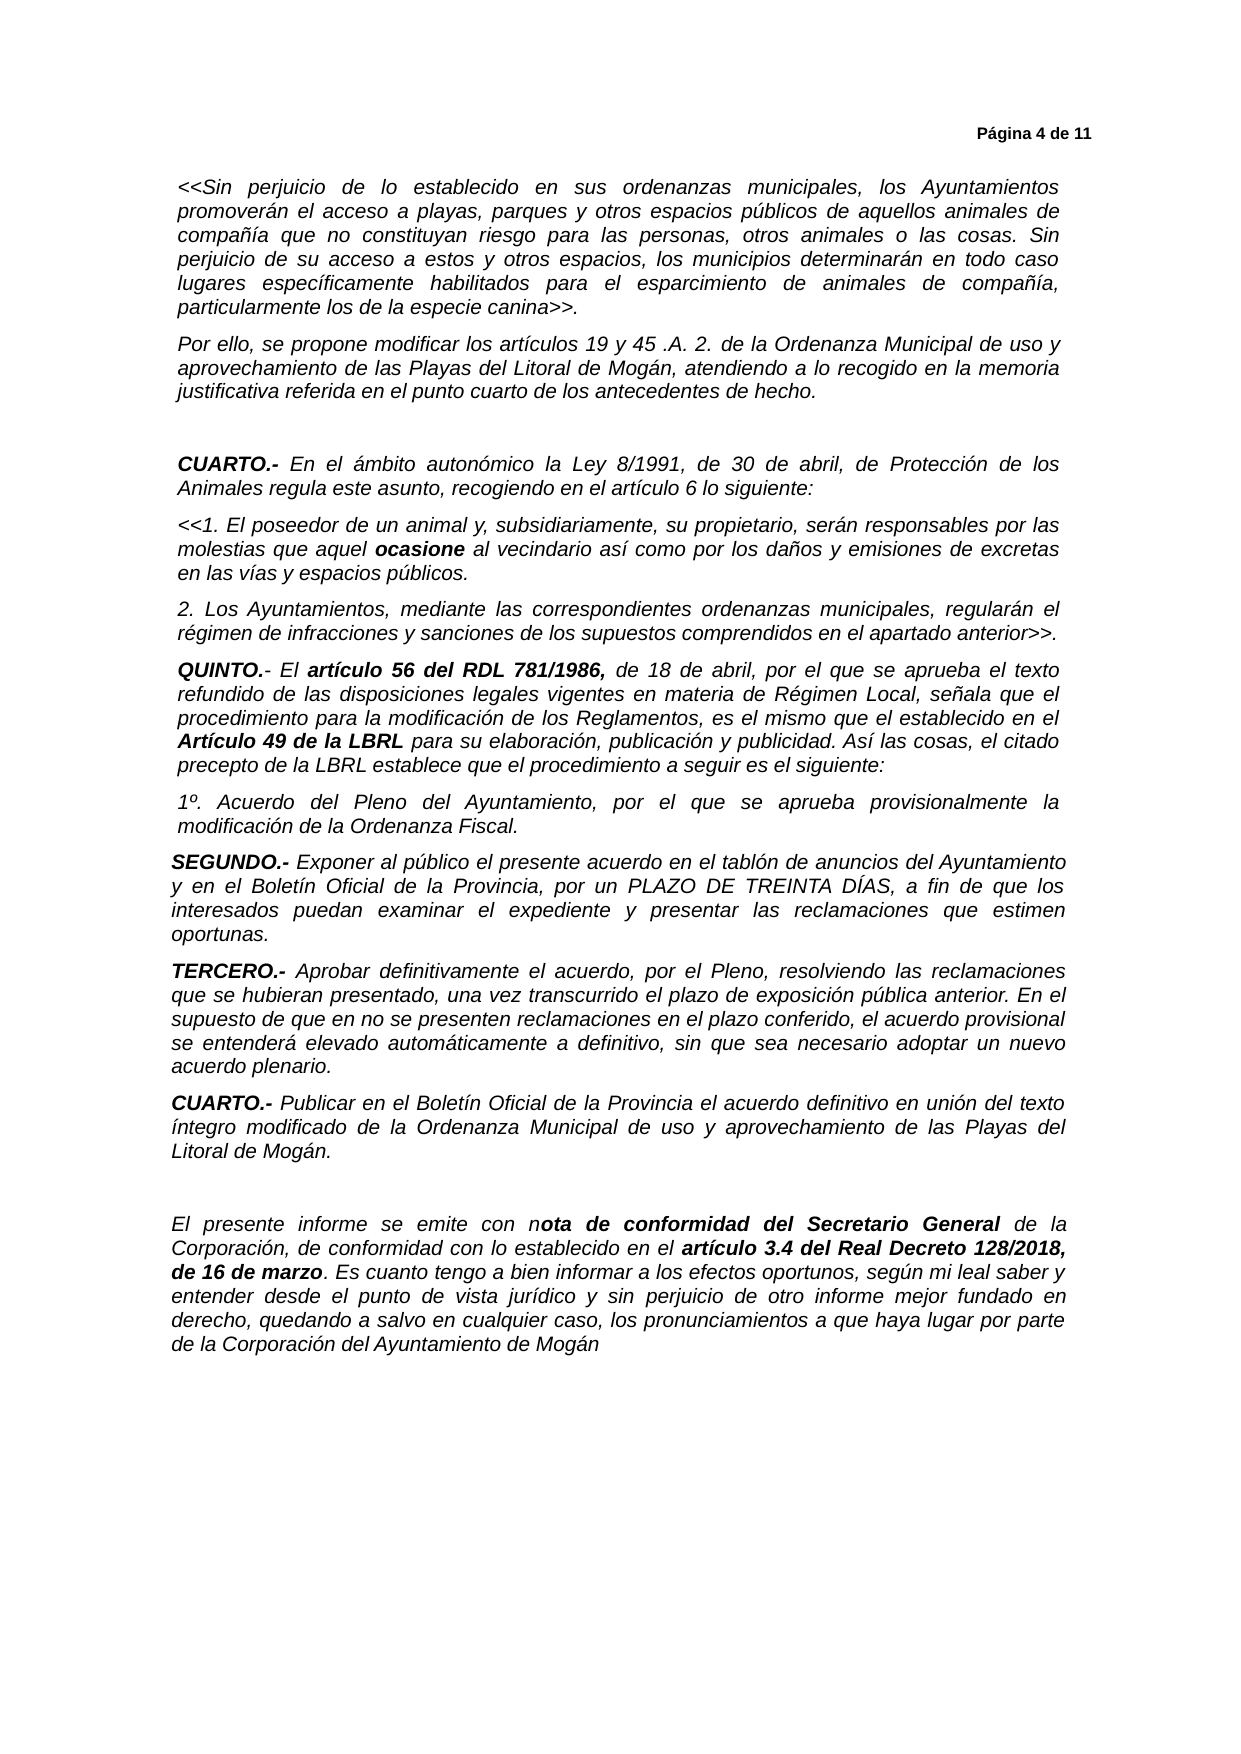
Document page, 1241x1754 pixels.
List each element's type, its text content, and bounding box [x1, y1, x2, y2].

text CUARTO.- En el ámbito autonómico la Ley 8/1991, de 30 de abril, de Protección de los Animales regula este asunto, recogiendo en el artículo 6 lo siguiente: [177, 452, 1063, 500]
text QUINTO.- El artículo 56 del RDL 781/1986, de 18 de abril, por el que se aprueba el texto refundido de las disposiciones legales vigentes en materia de Régimen Local, señala que el procedimiento para la modificación de los Reglamentos, es el mismo que el establecido en el Artículo 49 de la LBRL para su elaboración, publicación y publicidad. Así las cosas, el citado precepto de la LBRL establece que el procedimiento a seguir es el siguiente: [177, 657, 1063, 777]
text <<1. El poseedor de un animal y, subsidiariamente, su propietario, serán responsables por las molestias que aquel ocasione al vecindario así como por los daños y emisiones de excretas en las vías y espacios públicos. [177, 513, 1063, 584]
text CUARTO.- Publicar en el Boletín Oficial de la Provincia el acuerdo definitivo en unión del texto íntegro modificado de la Ordenanza Municipal de uso y aprovechamiento de las Playas del Litoral de Mogán. [171, 1091, 1069, 1163]
text <<Sin perjuicio de lo establecido en sus ordenanzas municipales, los Ayuntamientos promoverán el acceso a playas, parques y otros espacios públicos de aquellos animales de compañía que no constituyan riesgo para las personas, otros animales o las cosas. Sin perjuicio de su acceso a estos y otros espacios, los municipios determinarán en todo caso lugares específicamente habilitados para el esparcimiento de animales de compañía, particularmente los de la especie canina>>. [177, 175, 1063, 319]
text Por ello, se propone modificar los artículos 19 y 45 .A. 2. de la Ordenanza Municipal de uso y aprovechamiento de las Playas del Litoral de Mogán, atendiendo a lo recogido en la memoria justificativa referida en el punto cuarto de los antecedentes de hecho. [177, 331, 1063, 403]
text 1º. Acuerdo del Pleno del Ayuntamiento, por el que se aprueba provisionalmente la modificación de la Ordenanza Fiscal. [177, 790, 1063, 838]
text SEGUNDO.- Exponer al público el presente acuerdo en el tablón de anuncios del Ayuntamiento y en el Boletín Oficial de la Provincia, por un PLAZO DE TREINTA DÍAS, a fin de que los interesados puedan examinar el expediente y presentar las reclamaciones que estimen oportunas. [171, 850, 1069, 946]
text El presente informe se emite con nota de conformidad del Secretario General de la Corporación, de conformidad con lo establecido en el artículo 3.4 del Real Decreto 128/2018, de 16 de marzo. Es cuanto tengo a bien informar a los efectos oportunos, según mi leal saber y entender desde el punto de vista jurídico y sin perjuicio de otro informe mejor fundado en derecho, quedando a salvo en cualquier caso, los pronunciamientos a que haya lugar por parte de la Corporación del Ayuntamiento de Mogán [171, 1212, 1069, 1355]
text TERCERO.- Aprobar definitivamente el acuerdo, por el Pleno, resolviendo las reclamaciones que se hubieran presentado, una vez transcurrido el plazo de exposición pública anterior. En el supuesto de que en no se presenten reclamaciones en el plazo conferido, el acuerdo provisional se entenderá elevado automáticamente a definitivo, sin que sea necesario adoptar un nuevo acuerdo plenario. [171, 958, 1069, 1078]
text 2. Los Ayuntamientos, mediante las correspondientes ordenanzas municipales, regularán el régimen de infracciones y sanciones de los supuestos comprendidos en el apartado anterior>>. [177, 597, 1063, 645]
